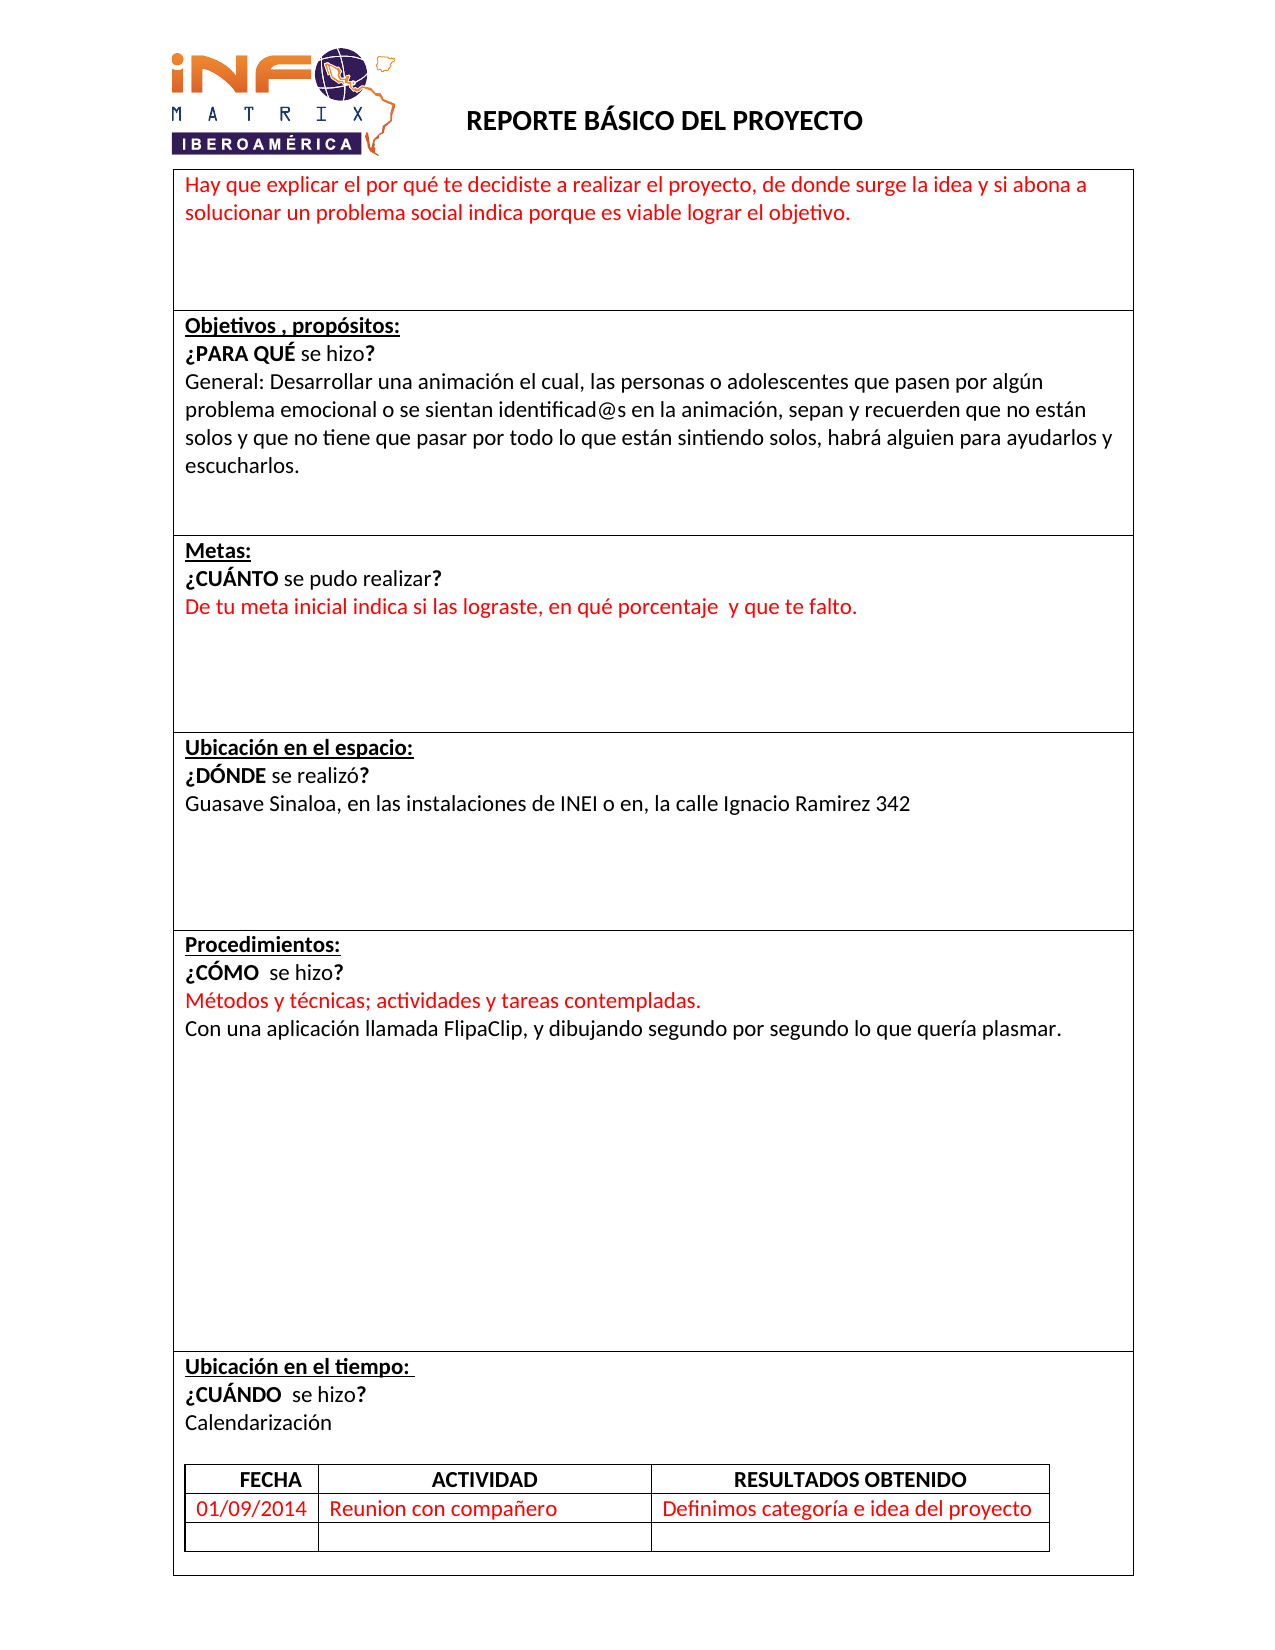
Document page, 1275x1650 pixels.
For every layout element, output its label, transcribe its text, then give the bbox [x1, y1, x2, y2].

table_cell Hay que explicar el por qué te decidiste a realizar el proyecto, de donde surge la idea y si abona a solucionar un problema social indica porque es viable lograr el objetivo. [174, 170, 1133, 310]
table_header ACTIVIDAD [319, 1465, 651, 1493]
table_cell Ubicación en el tiempo: ¿CUÁNDO se hizo? Calendarización [174, 1352, 1133, 1575]
table_cell Reunion con compañero [319, 1494, 651, 1522]
table_cell Definimos categoría e idea del proyecto [652, 1494, 1049, 1522]
table_cell Ubicación en el espacio: ¿DÓNDE se realizó? Guasave Sinaloa, en las instalaciones de INEI o en, la calle Ignacio Ramirez 342 [174, 733, 1133, 929]
table_cell Metas: ¿CUÁNTO se pudo realizar? De tu meta inicial indica si las lograste, en qué porcentaje y que te falto. [174, 536, 1133, 732]
table_header RESULTADOS OBTENIDO [652, 1465, 1049, 1493]
table_cell [652, 1523, 1049, 1551]
table_header FECHA [186, 1465, 318, 1493]
table_cell Objetivos , propósitos: ¿PARA QUÉ se hizo? General: Desarrollar una animación el cual, las personas o adolescentes que pasen por algún problema emocional o se sientan identificad@s en la animación, sepan y recuerden que no están solos y que no tiene que pasar por todo lo que están sintiendo solos, habrá alguien para ayudarlos y escucharlos. [174, 311, 1133, 535]
table_cell [186, 1523, 318, 1551]
table_cell 01/09/2014 [186, 1494, 318, 1522]
table_cell [319, 1523, 651, 1551]
table_cell Procedimientos: ¿CÓMO se hizo? Métodos y técnicas; actividades y tareas contempladas. Con una aplicación llamada FlipaClip, y dibujando segundo por segundo lo que quería plasmar. [174, 931, 1133, 1351]
